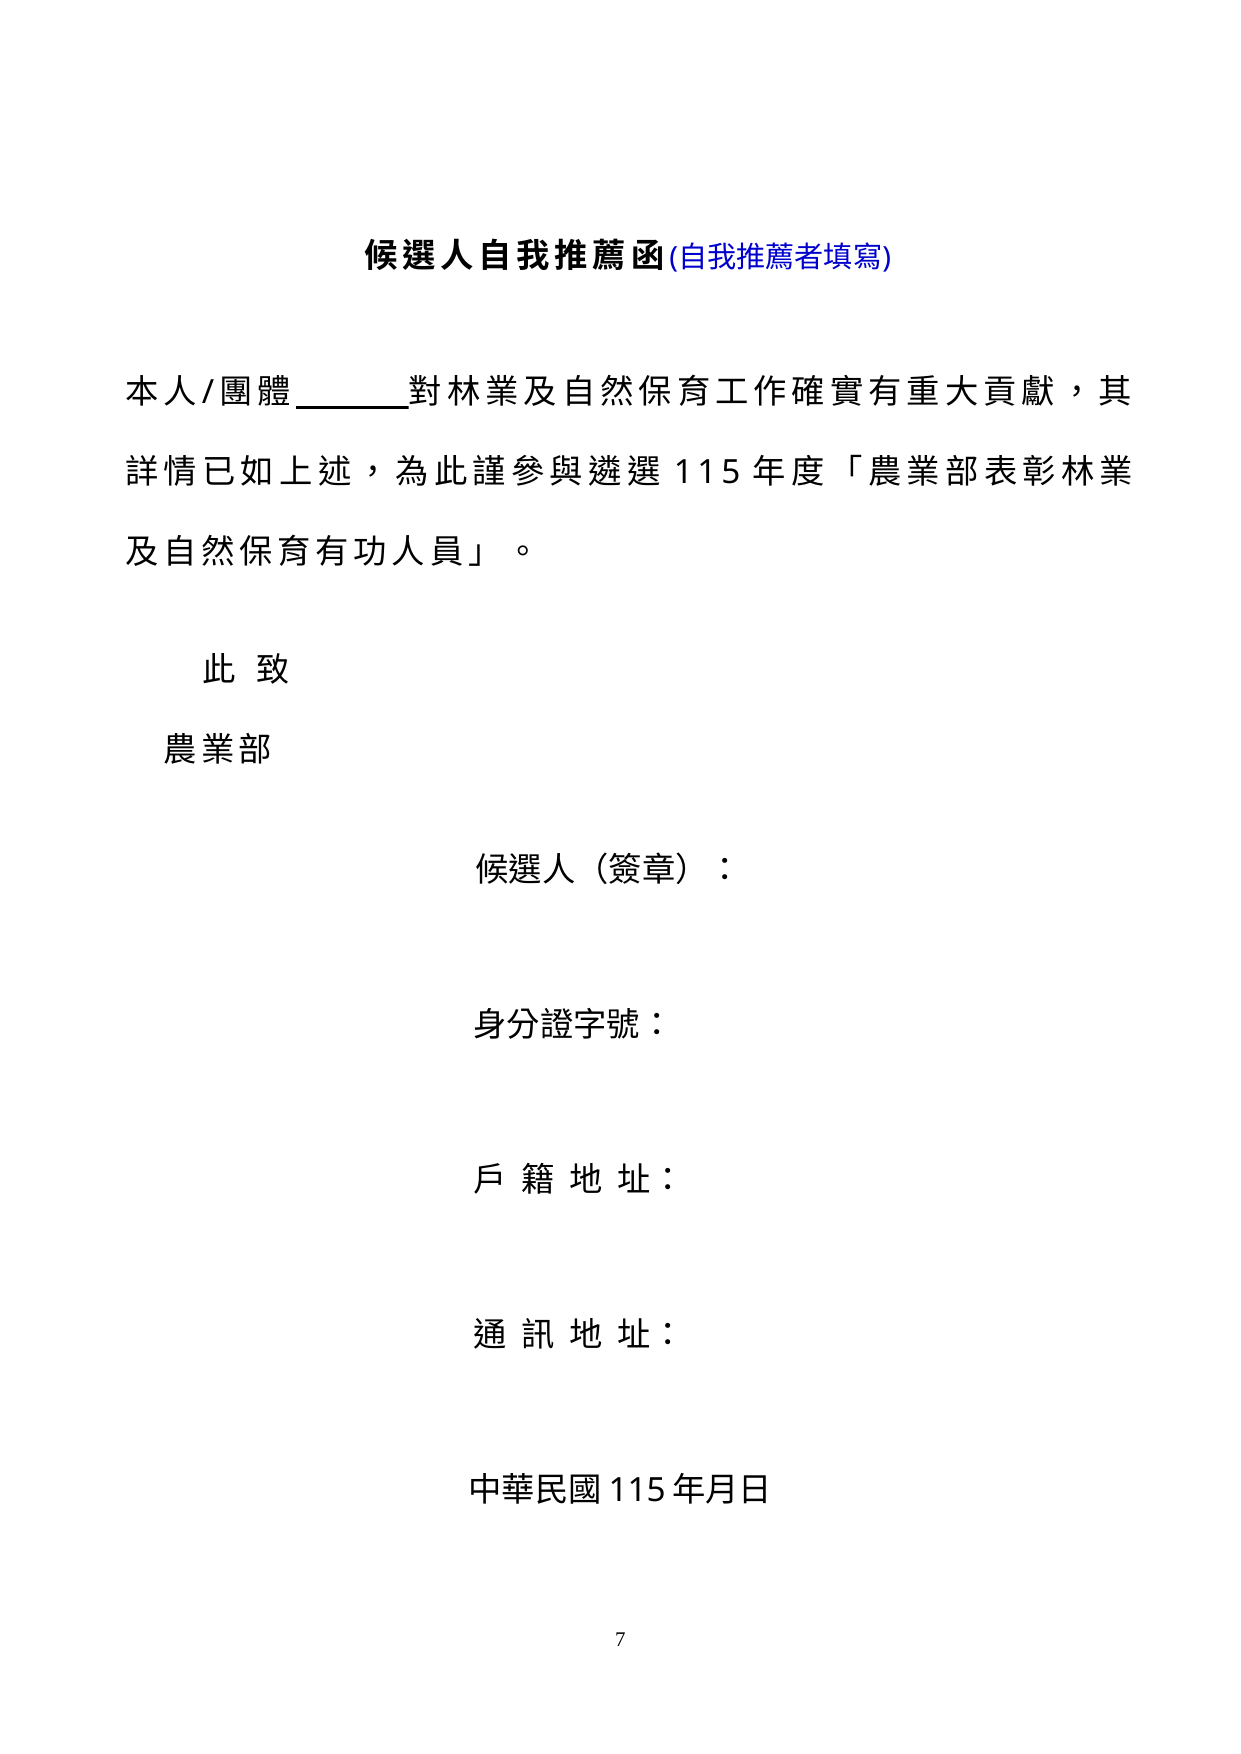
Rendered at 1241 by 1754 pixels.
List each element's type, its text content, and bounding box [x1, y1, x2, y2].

text 農業部 [125, 707, 1134, 787]
text 此 致 [125, 627, 1134, 707]
text 候選人自我推薦函(自我推薦者填寫) [121, 213, 1134, 293]
text 戶 籍 地 址： [106, 1137, 1134, 1217]
text 候選人（簽章）： [475, 827, 1134, 907]
text 通 訊 地 址： [106, 1292, 1134, 1372]
text 中華民國115年月日 [106, 1447, 1134, 1527]
text 本人/團體 對林業及自然保育工作確實有重大貢獻，其詳情已如上述，為此謹參與遴選115年度「農業部表彰林業及自然保育有功人員」。 [125, 349, 1134, 589]
text 身分證字號： [106, 982, 1134, 1062]
